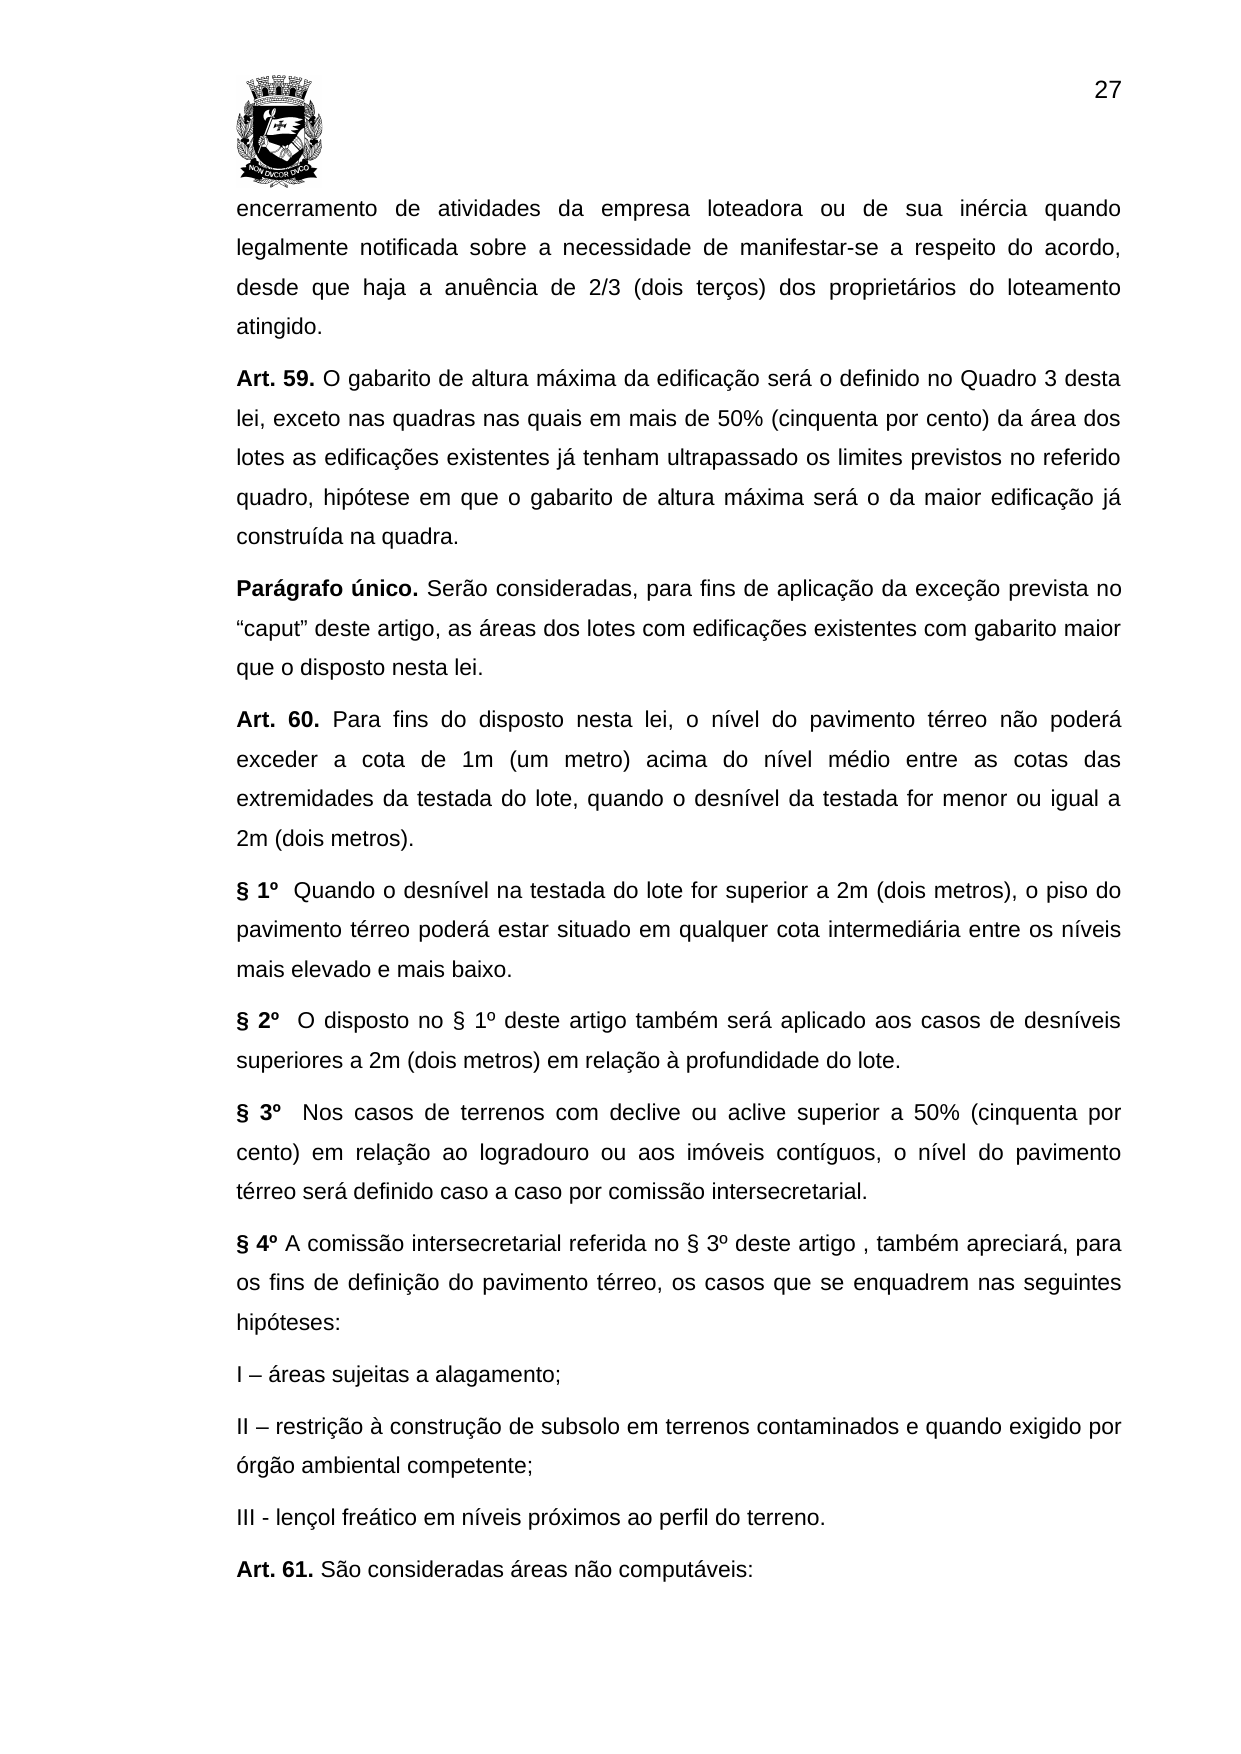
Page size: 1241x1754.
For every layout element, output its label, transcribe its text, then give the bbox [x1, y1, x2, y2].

text § 2º O disposto no § 1º deste artigo também será aplicado aos casos de desníveis superiores a 2m (dois metros) em relação à profundidade do lote. [236, 1007, 1122, 1073]
text Parágrafo único. Serão consideradas, para fins de aplicação da exceção prevista no “caput” deste artigo, as áreas dos lotes com edificações existentes com gabarito maior que o disposto nesta lei. [236, 575, 1122, 681]
text I – áreas sujeitas a alagamento; [236, 1361, 1122, 1387]
text II – restrição à construção de subsolo em terrenos contaminados e quando exigido por órgão ambiental competente; [236, 1413, 1122, 1479]
text § 4º A comissão intersecretarial referida no § 3º deste artigo , também apreciará, para os fins de definição do pavimento térreo, os casos que se enquadrem nas seguintes hipóteses: [236, 1230, 1122, 1335]
text § 1º Quando o desnível na testada do lote for superior a 2m (dois metros), o piso do pavimento térreo poderá estar situado em qualquer cota intermediária entre os níveis mais elevado e mais baixo. [236, 877, 1122, 982]
text § 3º Nos casos de terrenos com declive ou aclive superior a 50% (cinquenta por cento) em relação ao logradouro ou aos imóveis contíguos, o nível do pavimento térreo será definido caso a caso por comissão intersecretarial. [236, 1099, 1122, 1204]
text Art. 61. São consideradas áreas não computáveis: [236, 1556, 1122, 1583]
text III - lençol freático em níveis próximos ao perfil do terreno. [236, 1504, 1122, 1531]
text Art. 59. O gabarito de altura máxima da edificação será o definido no Quadro 3 desta lei, exceto nas quadras nas quais em mais de 50% (cinquenta por cento) da área dos lotes as edificações existentes já tenham ultrapassado os limites previstos no referido quadro, hipótese em que o gabarito de altura máxima será o da maior edificação já construída na quadra. [236, 365, 1122, 549]
text Art. 60. Para fins do disposto nesta lei, o nível do pavimento térreo não poderá exceder a cota de 1m (um metro) acima do nível médio entre as cotas das extremidades da testada do lote, quando o desnível da testada for menor ou igual a 2m (dois metros). [236, 706, 1122, 851]
text encerramento de atividades da empresa loteadora ou de sua inércia quando legalmente notificada sobre a necessidade de manifestar-se a respeito do acordo, desde que haja a anuência de 2/3 (dois terços) dos proprietários do loteamento atingido. [236, 195, 1122, 340]
